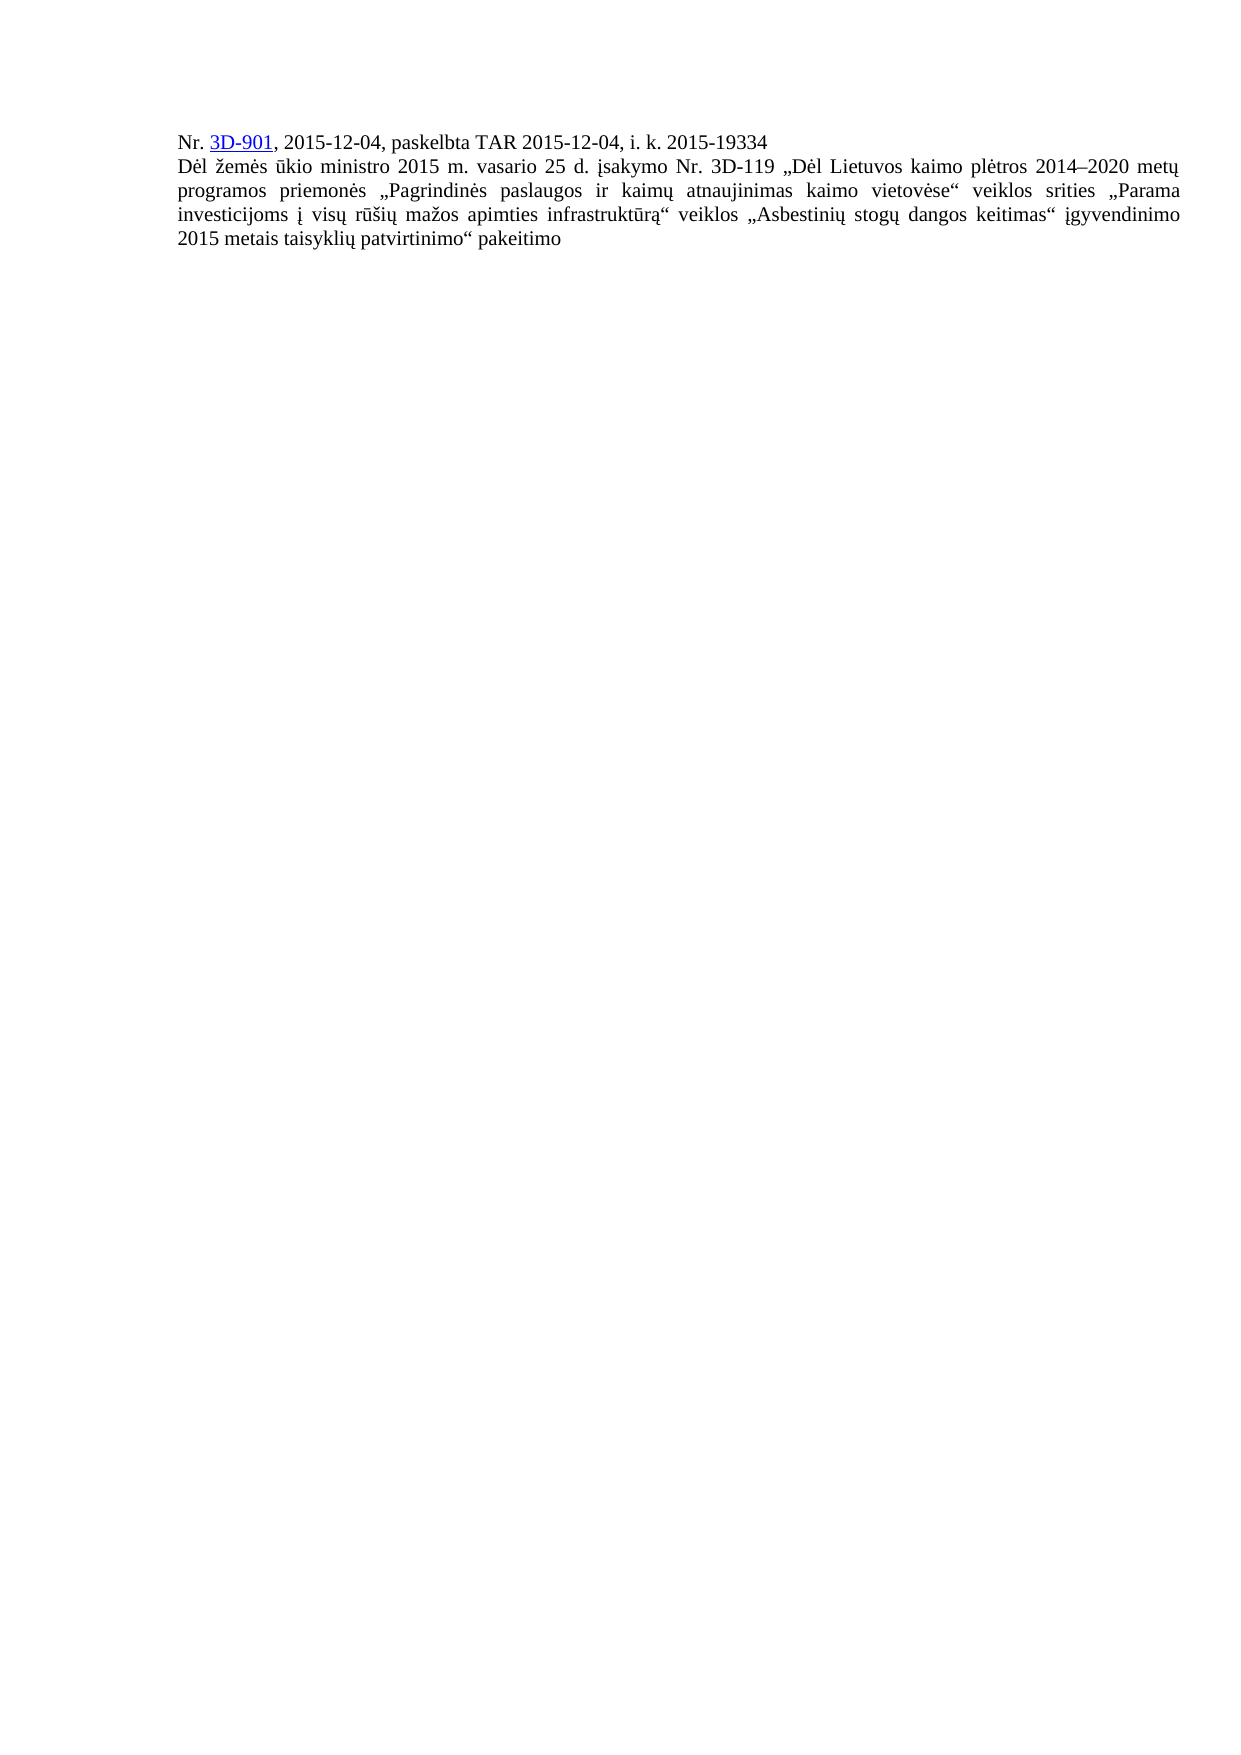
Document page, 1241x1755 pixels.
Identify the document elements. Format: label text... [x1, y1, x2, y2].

text Dėl žemės ūkio ministro 2015 m. vasario 25 d. įsakymo Nr. 3D-119 „Dėl Lietuvos kaimo plėtros 2014–2020 metų programos priemonės „Pagrindinės paslaugos ir kaimų atnaujinimas kaimo vietovėse“ veiklos srities „Parama investicijoms į visų rūšių mažos apimties infrastruktūrą“ veiklos „Asbestinių stogų dangos keitimas“ įgyvendinimo 2015 metais taisyklių patvirtinimo“ pakeitimo [177, 154, 1181, 250]
text Nr. 3D-901, 2015-12-04, paskelbta TAR 2015-12-04, i. k. 2015-19334 [177, 130, 1181, 154]
